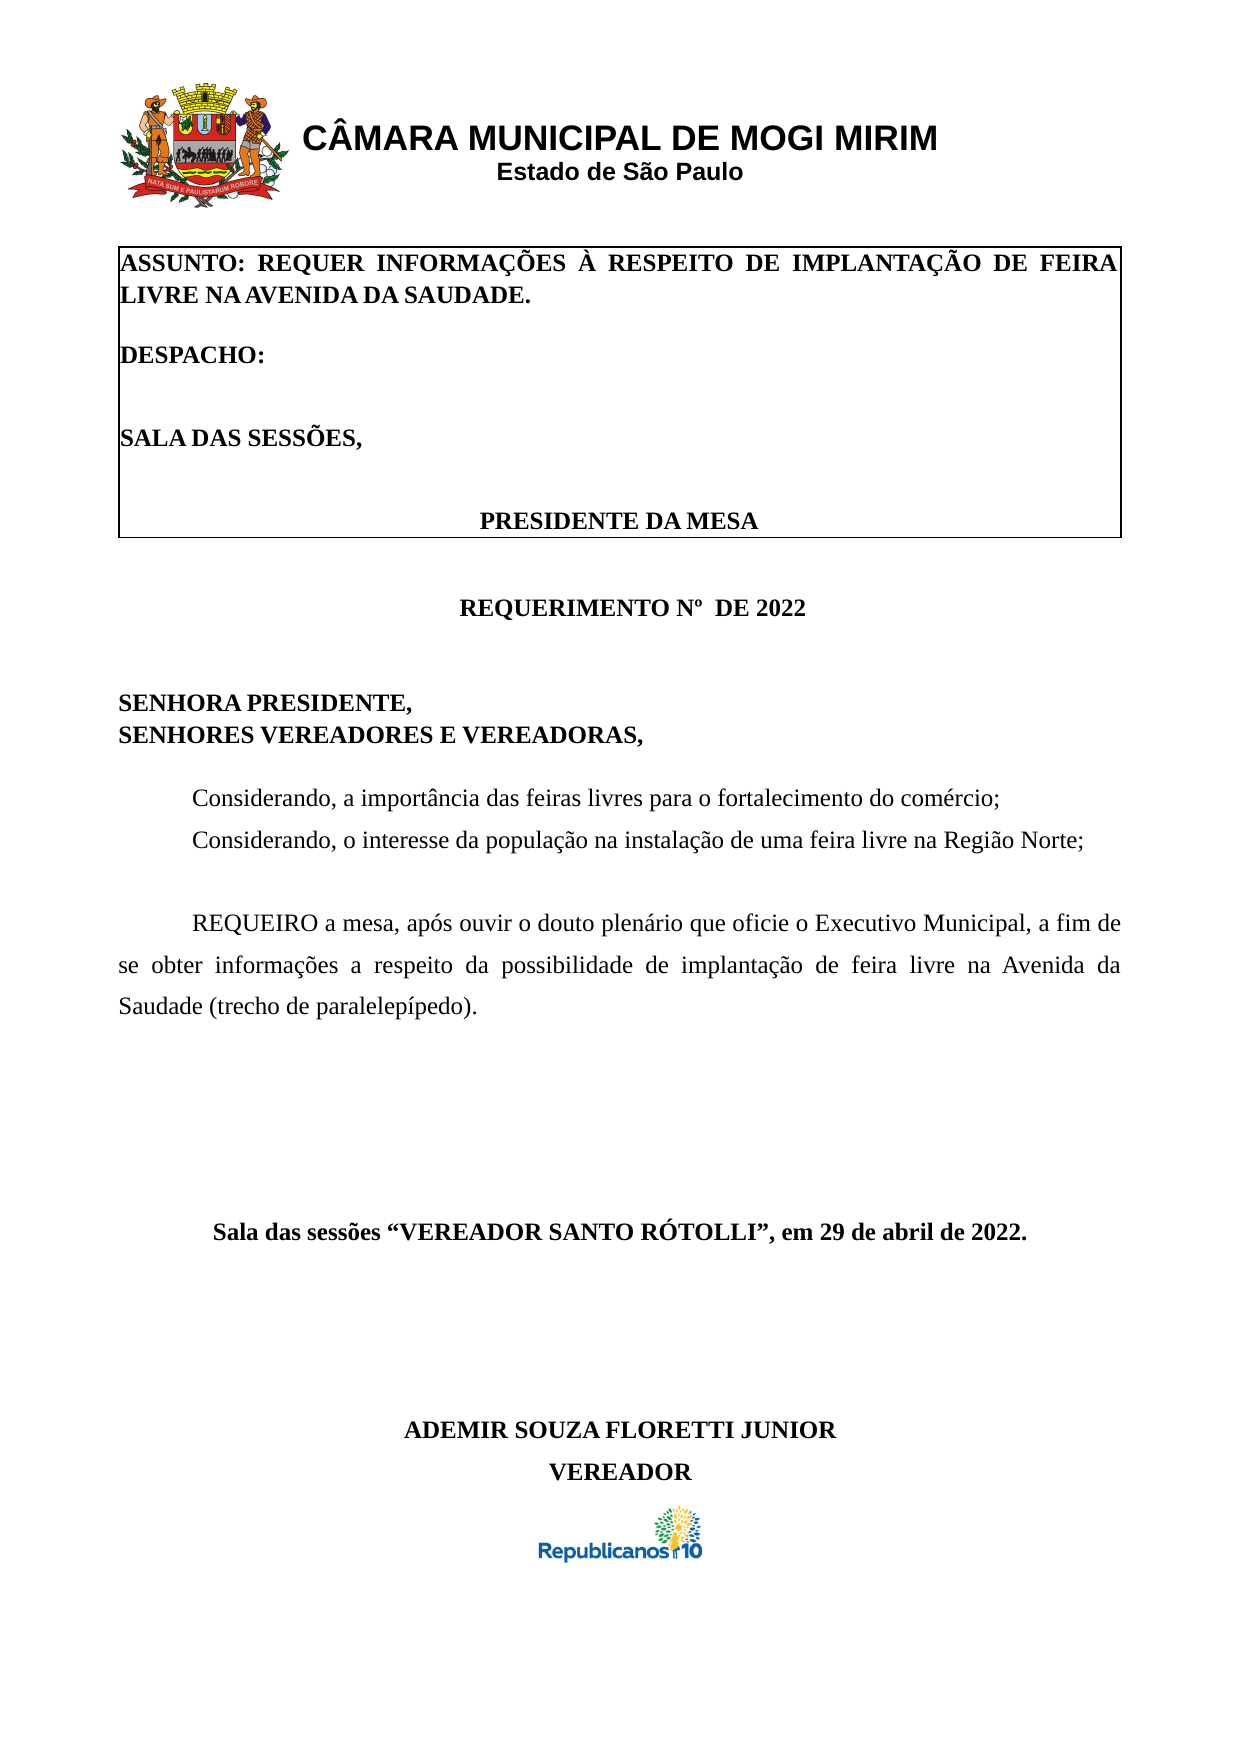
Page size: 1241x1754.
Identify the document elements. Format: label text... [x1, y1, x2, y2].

picture [538, 1500, 703, 1574]
text ASSUNTO: REQUER INFORMAÇÕES À RESPEITO DE IMPLANTAÇÃO DE FEIRA LIVRE NA AVENIDA DA SAUDADE. [120, 248, 1120, 309]
text DESPACHO: [120, 337, 1120, 368]
text SENHORA PRESIDENTE, [118, 689, 1122, 717]
subtitle ADEMIR SOUZA FLORETTI JUNIOR [118, 1416, 1122, 1444]
picture [119, 83, 290, 208]
text REQUEIRO a mesa, após ouvir o douto plenário que oficie o Executivo Municipal, a fim de se obter informações a respeito da possibilidade de implantação de feira livre na Avenida da Saudade (trecho de paralelepípedo). [118, 909, 1122, 1020]
text SALA DAS SESSÕES, [120, 420, 1120, 452]
text VEREADOR [118, 1458, 1122, 1485]
text Considerando, o interesse da população na instalação de uma feira livre na Região Norte; [118, 826, 1122, 854]
text PRESIDENTE DA MESA [120, 503, 1120, 537]
text SENHORES VEREADORES E VEREADORAS, [118, 721, 1122, 749]
text Considerando, a importância das feiras livres para o fortalecimento do comércio; [118, 784, 1122, 812]
text REQUERIMENTO Nº DE 2022 [118, 594, 1122, 622]
text Sala das sessões “VEREADOR SANTO RÓTOLLI”, em 29 de abril de 2022. [118, 1218, 1122, 1246]
